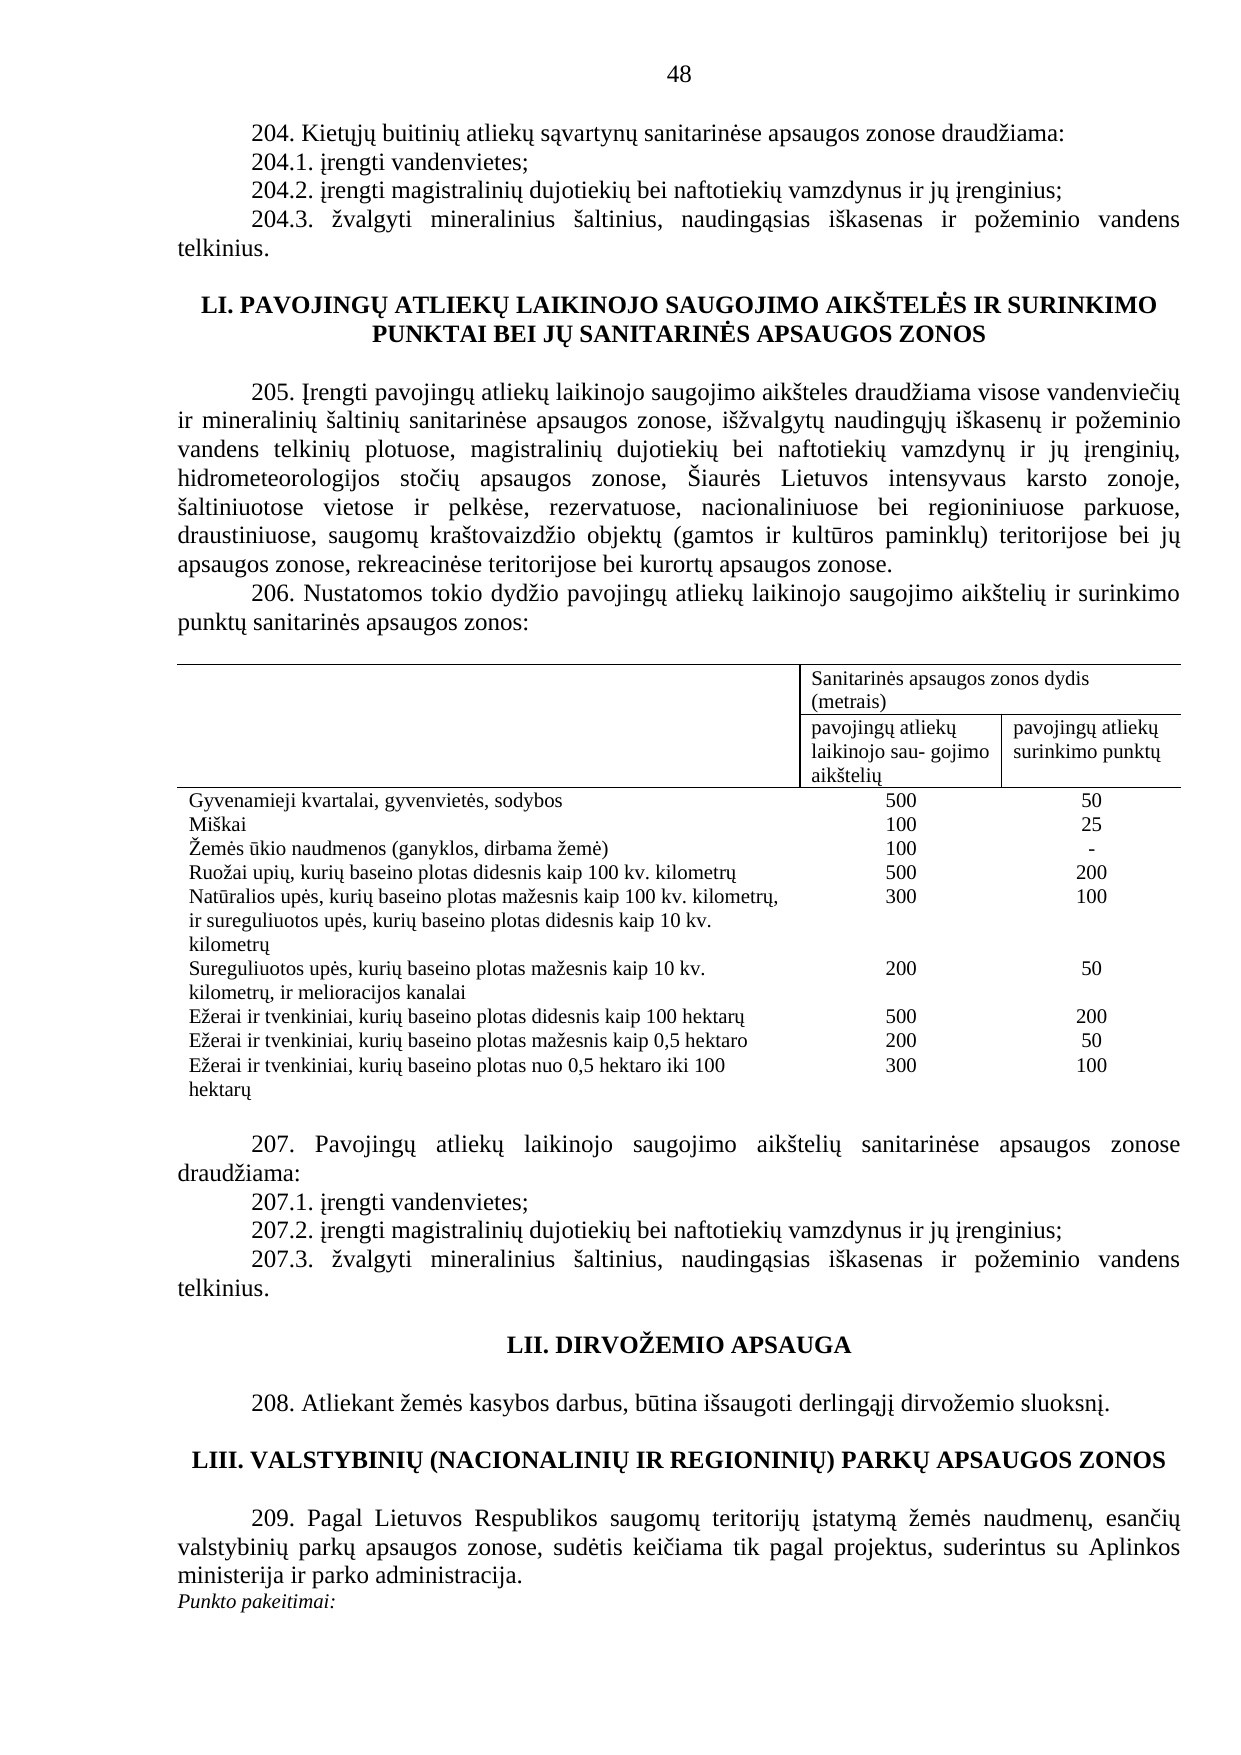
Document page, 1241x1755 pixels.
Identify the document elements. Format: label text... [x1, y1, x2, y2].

table_cell 200 [1002, 860, 1181, 884]
table_cell pavojingų atliekų surinkimo punktų [1002, 715, 1181, 787]
text LI. PAVOJINGŲ ATLIEKŲ LAIKINOJO SAUGOJIMO AIKŠTELĖS IR SURINKIMO PUNKTAI BEI JŲ SANITARINĖS APSAUGOS ZONOS [177, 291, 1181, 348]
table_cell pavojingų atliekų laikinojo sau- gojimo aikštelių [801, 715, 1001, 787]
text 207.2. įrengti magistralinių dujotiekių bei naftotiekių vamzdynus ir jų įrenginius; [177, 1216, 1181, 1244]
table_cell 100 [1002, 884, 1181, 956]
table_cell 500 [800, 860, 1002, 884]
table_cell Ruožai upių, kurių baseino plotas didesnis kaip 100 kv. kilometrų [177, 860, 800, 884]
table_cell 300 [800, 1053, 1002, 1101]
table_cell 200 [800, 1029, 1002, 1052]
table_cell Miškai [177, 812, 800, 836]
table_cell 50 [1002, 956, 1181, 1004]
table_cell 500 [800, 788, 1002, 812]
table_cell 50 [1002, 1029, 1181, 1052]
text 204.1. įrengti vandenvietes; [177, 147, 1181, 176]
table_cell 200 [1002, 1004, 1181, 1028]
text LII. DIRVOŽEMIO APSAUGA [177, 1331, 1181, 1359]
table_header [177, 665, 799, 787]
table_cell Ežerai ir tvenkiniai, kurių baseino plotas nuo 0,5 hektaro iki 100 hektarų [177, 1053, 800, 1101]
table_cell 300 [800, 884, 1002, 956]
text 204.2. įrengti magistralinių dujotiekių bei naftotiekių vamzdynus ir jų įrenginius; [177, 176, 1181, 204]
table_header Sanitarinės apsaugos zonos dydis (metrais) [801, 665, 1181, 713]
text 204.3. žvalgyti mineralinius šaltinius, naudingąsias iškasenas ir požeminio vandens telkinius. [177, 204, 1181, 262]
table_cell - [1002, 836, 1181, 860]
table_cell 500 [800, 1004, 1002, 1028]
table_cell Žemės ūkio naudmenos (ganyklos, dirbama žemė) [177, 836, 800, 860]
table_cell 200 [800, 956, 1002, 1004]
table_cell Natūralios upės, kurių baseino plotas mažesnis kaip 100 kv. kilometrų, ir sureguliuotos upės, kurių baseino plotas didesnis kaip 10 kv. kilometrų [177, 884, 800, 956]
table_cell Gyvenamieji kvartalai, gyvenvietės, sodybos [177, 788, 800, 812]
text 205. Įrengti pavojingų atliekų laikinojo saugojimo aikšteles draudžiama visose vandenviečių ir mineralinių šaltinių sanitarinėse apsaugos zonose, išžvalgytų naudingųjų iškasenų ir požeminio vandens telkinių plotuose, magistralinių dujotiekių bei naftotiekių vamzdynų ir jų įrenginių, hidrometeorologijos stočių apsaugos zonose, Šiaurės Lietuvos intensyvaus karsto zonoje, šaltiniuotose vietose ir pelkėse, rezervatuose, nacionaliniuose bei regioniniuose parkuose, draustiniuose, saugomų kraštovaizdžio objektų (gamtos ir kultūros paminklų) teritorijose bei jų apsaugos zonose, rekreacinėse teritorijose bei kurortų apsaugos zonose. [177, 377, 1181, 578]
text 206. Nustatomos tokio dydžio pavojingų atliekų laikinojo saugojimo aikštelių ir surinkimo punktų sanitarinės apsaugos zonos: [177, 578, 1181, 636]
table_cell Ežerai ir tvenkiniai, kurių baseino plotas didesnis kaip 100 hektarų [177, 1004, 800, 1028]
table_cell Ežerai ir tvenkiniai, kurių baseino plotas mažesnis kaip 0,5 hektaro [177, 1029, 800, 1052]
text 207.1. įrengti vandenvietes; [177, 1187, 1181, 1216]
table_cell 50 [1002, 788, 1181, 812]
table_cell 100 [800, 812, 1002, 836]
text Punkto pakeitimai: [177, 1589, 1181, 1613]
text 207. Pavojingų atliekų laikinojo saugojimo aikštelių sanitarinėse apsaugos zonose draudžiama: [177, 1129, 1181, 1187]
table_cell 100 [800, 836, 1002, 860]
text LIII. VALSTYBINIŲ (NACIONALINIŲ IR REGIONINIŲ) PARKŲ APSAUGOS ZONOS [177, 1446, 1181, 1474]
table_cell Sureguliuotos upės, kurių baseino plotas mažesnis kaip 10 kv. kilometrų, ir melioracijos kanalai [177, 956, 800, 1004]
text 207.3. žvalgyti mineralinius šaltinius, naudingąsias iškasenas ir požeminio vandens telkinius. [177, 1244, 1181, 1302]
text 209. Pagal Lietuvos Respublikos saugomų teritorijų įstatymą žemės naudmenų, esančių valstybinių parkų apsaugos zonose, sudėtis keičiama tik pagal projektus, suderintus su Aplinkos ministerija ir parko administracija. [177, 1503, 1181, 1589]
table_cell 100 [1002, 1053, 1181, 1101]
text 204. Kietųjų buitinių atliekų sąvartynų sanitarinėse apsaugos zonose draudžiama: [177, 118, 1181, 147]
text 208. Atliekant žemės kasybos darbus, būtina išsaugoti derlingąjį dirvožemio sluoksnį. [177, 1388, 1181, 1417]
table_cell 25 [1002, 812, 1181, 836]
